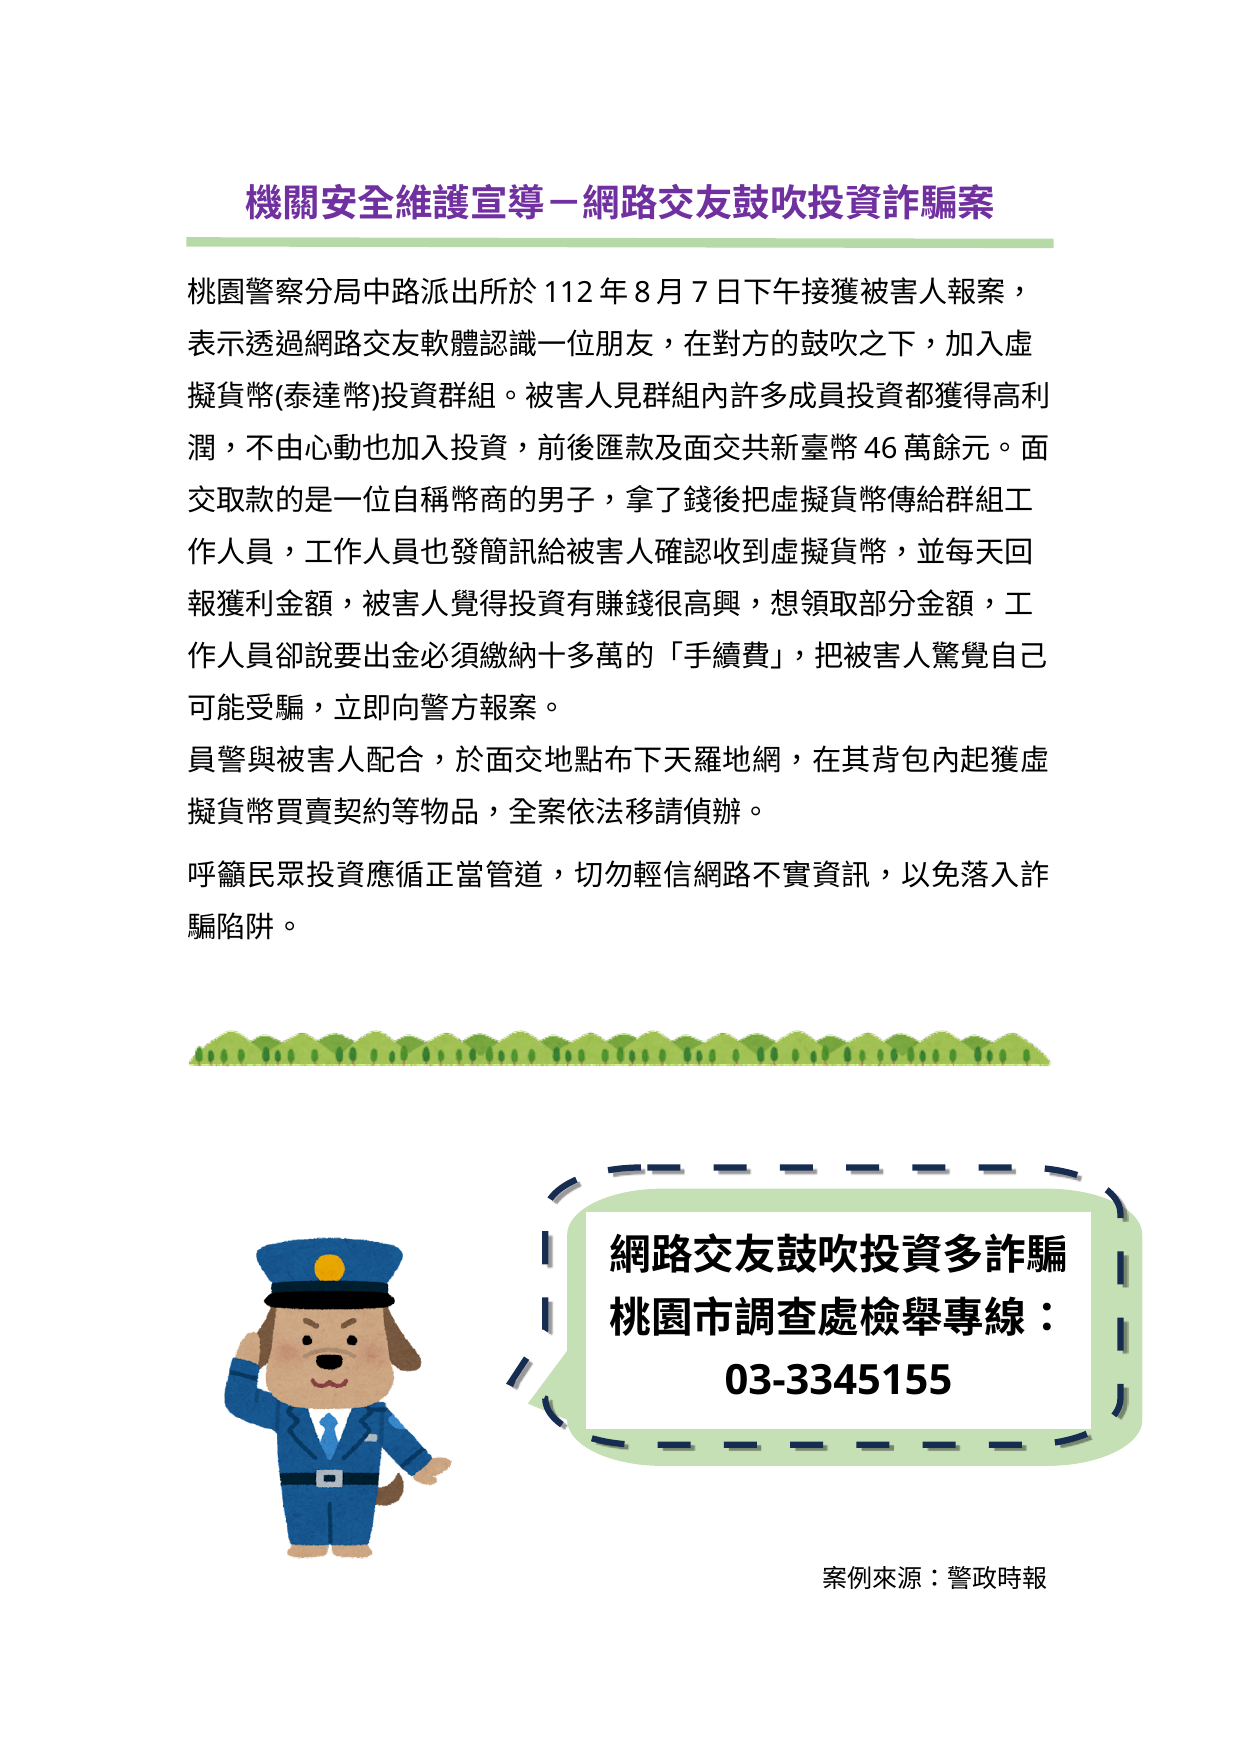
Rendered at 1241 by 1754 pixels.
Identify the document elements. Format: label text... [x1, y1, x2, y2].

text [808, 1552, 1081, 1608]
text 呼籲民眾投資應循正當管道，切勿輕信網路不實資訊，以免落入詐騙陷阱。 [187, 844, 1053, 948]
text 桃園警察分局中路派出所於112年8月7日下午接獲被害人報案，表示透過網路交友軟體認識一位朋友，在對方的鼓吹之下，加入虛擬貨幣(泰達幣)投資群組。被害人見群組內許多成員投資都獲得高利潤，不由心動也加入投資，前後匯款及面交共新臺幣46萬餘元。面交取款的是一位自稱幣商的男子，拿了錢後把虛擬貨幣傳給群組工作人員，工作人員也發簡訊給被害人確認收到虛擬貨幣，並每天回報獲利金額，被害人覺得投資有賺錢很高興，想領取部分金額，工作人員卻說要出金必須繳納十多萬的「手續費｣，把被害人驚覺自己可能受騙，立即向警方報案。 [187, 260, 1053, 729]
text 網路交友鼓吹投資多詐騙 [601, 1219, 1076, 1282]
text 機關安全維護宣導－網路交友鼓吹投資詐騙案 [187, 158, 1053, 221]
text 員警與被害人配合，於面交地點布下天羅地網，在其背包內起獲虛擬貨幣買賣契約等物品，全案依法移請偵辦。 [187, 729, 1053, 833]
text 案例來源：警政時報 [823, 1559, 1066, 1595]
text 桃園市調查處檢舉專線： [601, 1282, 1076, 1344]
text [586, 1212, 1091, 1429]
text 03-3345155 [601, 1344, 1076, 1407]
